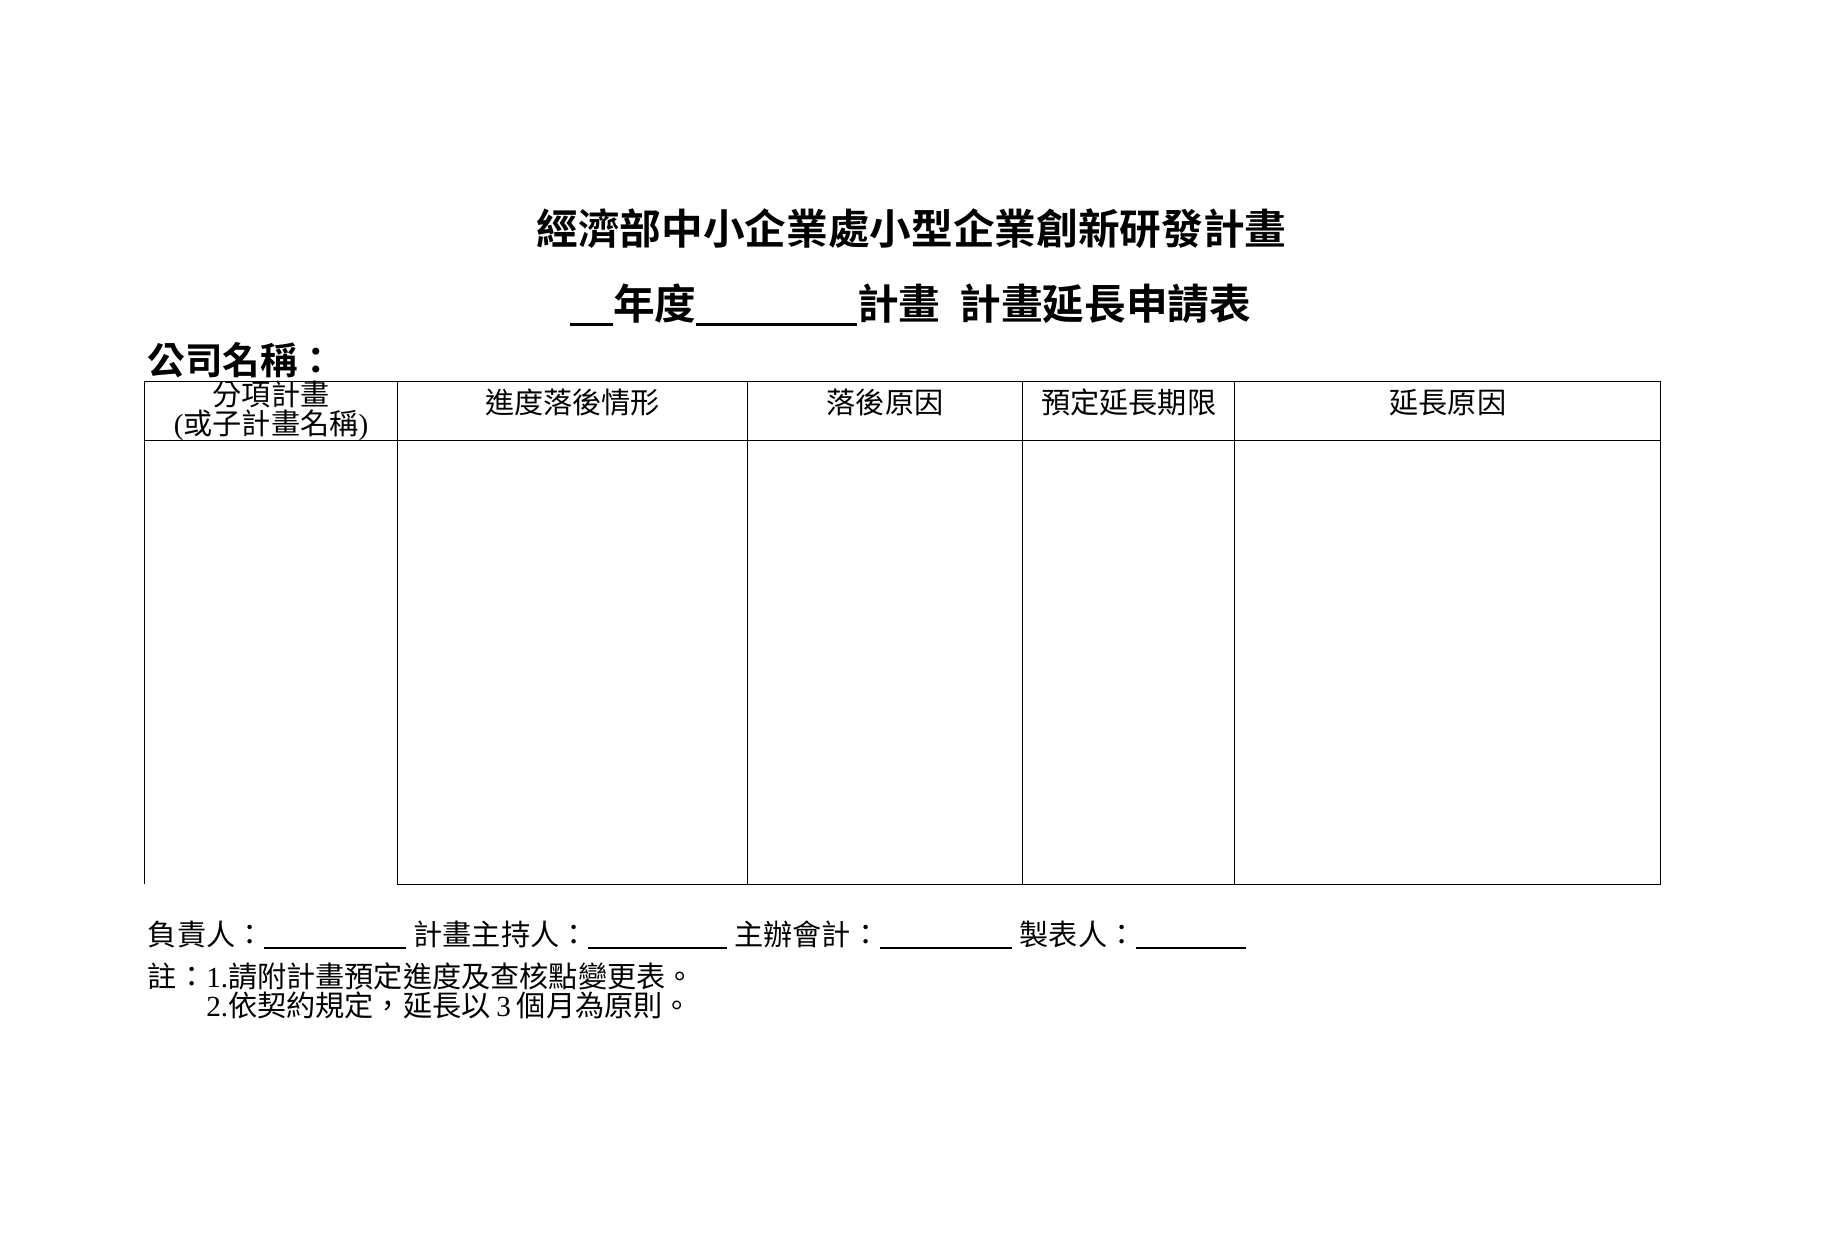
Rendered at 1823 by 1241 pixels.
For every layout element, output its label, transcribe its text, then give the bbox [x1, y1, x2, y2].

text 年度 計畫 計畫延長申請表 [148, 264, 1673, 339]
text 註：1.請附計畫預定進度及查核點變更表。 2.依契約規定，延長以3個月為原則。 [148, 964, 1675, 1022]
table_header 延長原因 [1235, 382, 1660, 440]
table_cell [1023, 837, 1234, 884]
table_cell [398, 441, 747, 790]
table_cell [398, 790, 747, 837]
table_header 落後原因 [748, 382, 1022, 440]
table_cell [748, 837, 1022, 884]
text 公司名稱： [148, 351, 1675, 381]
text 負責人： 計畫主持人： 主辦會計： 製表人： [148, 922, 1587, 951]
table_cell [145, 441, 397, 884]
table_cell [748, 441, 1022, 790]
table_cell [398, 837, 747, 884]
table_cell [1235, 837, 1660, 884]
table_cell [1023, 441, 1234, 790]
table_cell [1023, 790, 1234, 837]
table_cell [1235, 790, 1660, 837]
table_cell [748, 790, 1022, 837]
table_cell [1235, 441, 1660, 790]
table_header 進度落後情形 [398, 382, 747, 440]
text 經濟部中小企業處小型企業創新研發計畫 [148, 189, 1675, 264]
table_header 分項計畫 (或子計畫名稱) [145, 382, 397, 440]
table_header 預定延長期限 [1023, 382, 1234, 440]
